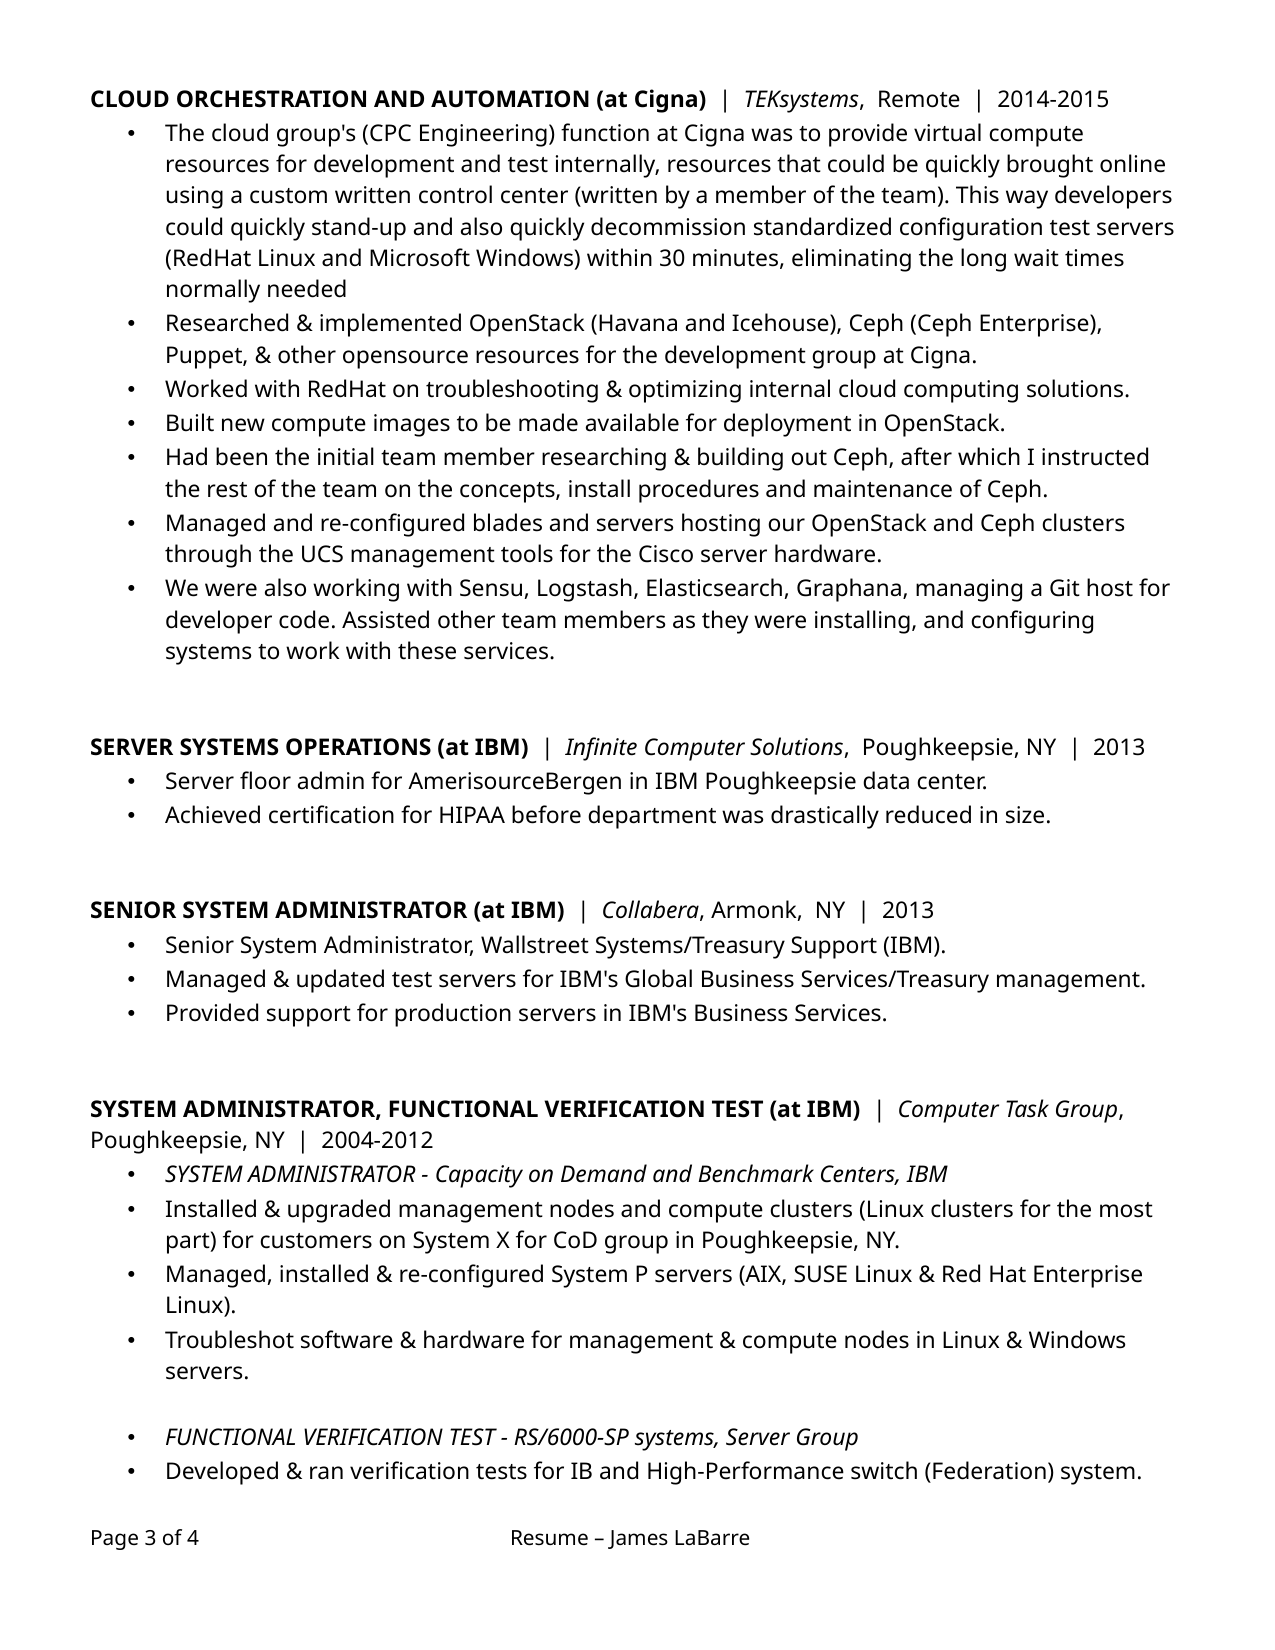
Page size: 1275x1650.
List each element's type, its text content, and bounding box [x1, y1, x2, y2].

text SYSTEM ADMINISTRATOR, FUNCTIONAL VERIFICATION TEST (at IBM) | Computer Task Group, Poughkeepsie, NY | 2004-2012 [90, 1093, 1185, 1155]
list The cloud group's (CPC Engineering) function at Cigna was to provide virtual compute resources for development and test internally, resources that could be quickly brought online using a custom written control center (written by a member of the team). This way developers could quickly stand-up and also quickly decommission standardized configuration test servers (RedHat Linux and Microsoft Windows) within 30 minutes, eliminating the long wait times normally needed [127, 117, 1185, 304]
list Senior System Administrator, Wallstreet Systems/Treasury Support (IBM). [127, 929, 1185, 960]
text SENIOR SYSTEM ADMINISTRATOR (at IBM) | Collabera, Armonk, NY | 2013 [90, 894, 1185, 926]
list Had been the initial team member researching & building out Ceph, after which I instructed the rest of the team on the concepts, install procedures and maintenance of Ceph. [127, 441, 1185, 504]
list Developed & ran verification tests for IB and High-Performance switch (Federation) system. [127, 1455, 1185, 1486]
list Worked with RedHat on troubleshooting & optimizing internal cloud computing solutions. [127, 373, 1185, 404]
list Built new compute images to be made available for deployment in OpenStack. [127, 407, 1185, 438]
list We were also working with Sensu, Logstash, Elasticsearch, Graphana, managing a Git host for developer code. Assisted other team members as they were installing, and configuring systems to work with these services. [127, 572, 1185, 666]
list Achieved certification for HIPAA before department was drastically reduced in size. [127, 799, 1185, 830]
list Managed & updated test servers for IBM's Global Business Services/Treasury management. [127, 963, 1185, 994]
list Provided support for production servers in IBM's Business Services. [127, 997, 1185, 1028]
list Researched & implemented OpenStack (Havana and Icehouse), Ceph (Ceph Enterprise), Puppet, & other opensource resources for the development group at Cigna. [127, 307, 1185, 370]
list FUNCTIONAL VERIFICATION TEST - RS/6000-SP systems, Server Group [127, 1420, 1185, 1452]
list Server floor admin for AmerisourceBergen in IBM Poughkeepsie data center. [127, 765, 1185, 796]
list SYSTEM ADMINISTRATOR - Capacity on Demand and Benchmark Centers, IBM [127, 1158, 1185, 1189]
list Troubleshot software & hardware for management & compute nodes in Linux & Windows servers. [127, 1324, 1185, 1417]
text CLOUD ORCHESTRATION AND AUTOMATION (at Cigna) | TEKsystems, Remote | 2014-2015 [90, 82, 1185, 114]
list Managed, installed & re-configured System P servers (AIX, SUSE Linux & Red Hat Enterprise Linux). [127, 1258, 1185, 1321]
list Installed & upgraded management nodes and compute clusters (Linux clusters for the most part) for customers on System X for CoD group in Poughkeepsie, NY. [127, 1193, 1185, 1255]
list Managed and re-configured blades and servers hosting our OpenStack and Ceph clusters through the UCS management tools for the Cisco server hardware. [127, 507, 1185, 569]
text SERVER SYSTEMS OPERATIONS (at IBM) | Infinite Computer Solutions, Poughkeepsie, NY | 2013 [90, 730, 1185, 762]
